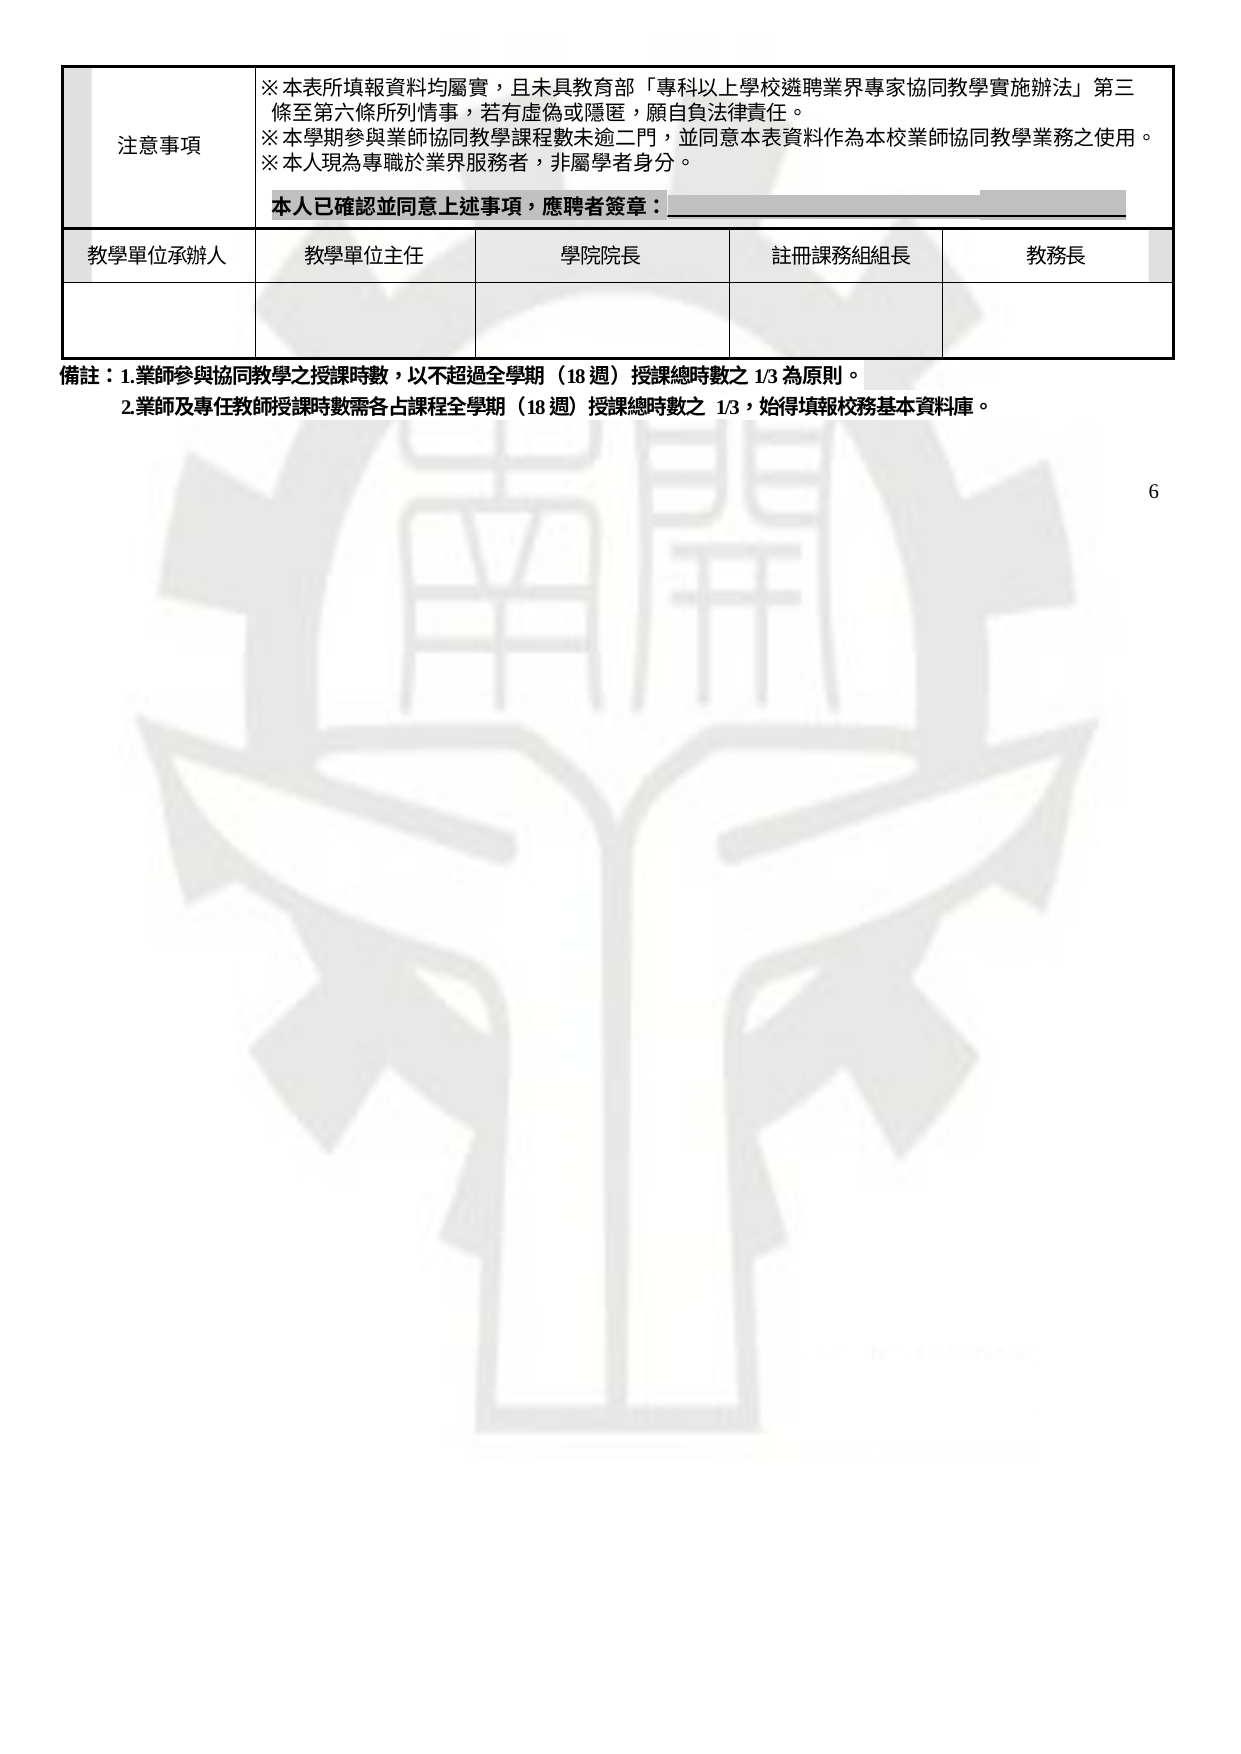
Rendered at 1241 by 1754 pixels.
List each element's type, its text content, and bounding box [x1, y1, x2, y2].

table_cell [64, 283, 91, 357]
picture [256, 283, 475, 357]
picture [476, 230, 729, 282]
table_cell 教務長 [1149, 230, 1172, 282]
picture [943, 283, 1149, 357]
picture [91, 0, 1149, 65]
table_cell 教學單位承辦人 [64, 230, 91, 282]
picture [91, 230, 255, 282]
picture [256, 230, 475, 282]
table_cell 注意事項 [64, 68, 91, 227]
picture [91, 360, 1149, 1486]
picture [91, 68, 255, 227]
table_cell ※本表所填報資料均屬實，且未具教育部「專科以上學校遴聘業界專家協同教學實施辦法」第三條至第六條所列情事，若有虛偽或隱匿，願自負法律責任。 ※本學期參與業師協同教學課程數未逾二門，並同意本表資料作為本校業師協同教學業務之使用。 ※本人現為專職於業界服務者，非屬學者身分。 本人已確認並同意上述事項，應聘者簽章：___________________________ [1149, 68, 1172, 227]
picture [730, 283, 942, 357]
table_cell [1149, 283, 1172, 357]
picture [943, 230, 1149, 282]
picture [476, 283, 729, 357]
text 備註：1.業師參與協同教學之授課時數，以不超過全學期（18週）授課總時數之1/3為原則。 2.業師及專任教師授課時數需各占課程全學期（18 週）授課總時數之 1/3，始得填報校務基本資料庫。 [1149, 360, 1181, 420]
picture [91, 283, 255, 357]
text 備註：1.業師參與協同教學之授課時數，以不超過全學期（18週）授課總時數之1/3為原則。 2.業師及專任教師授課時數需各占課程全學期（18 週）授課總時數之 1/3，始得填報校務基本資料庫。 [59, 360, 91, 420]
picture [256, 68, 1149, 227]
picture [730, 230, 942, 282]
